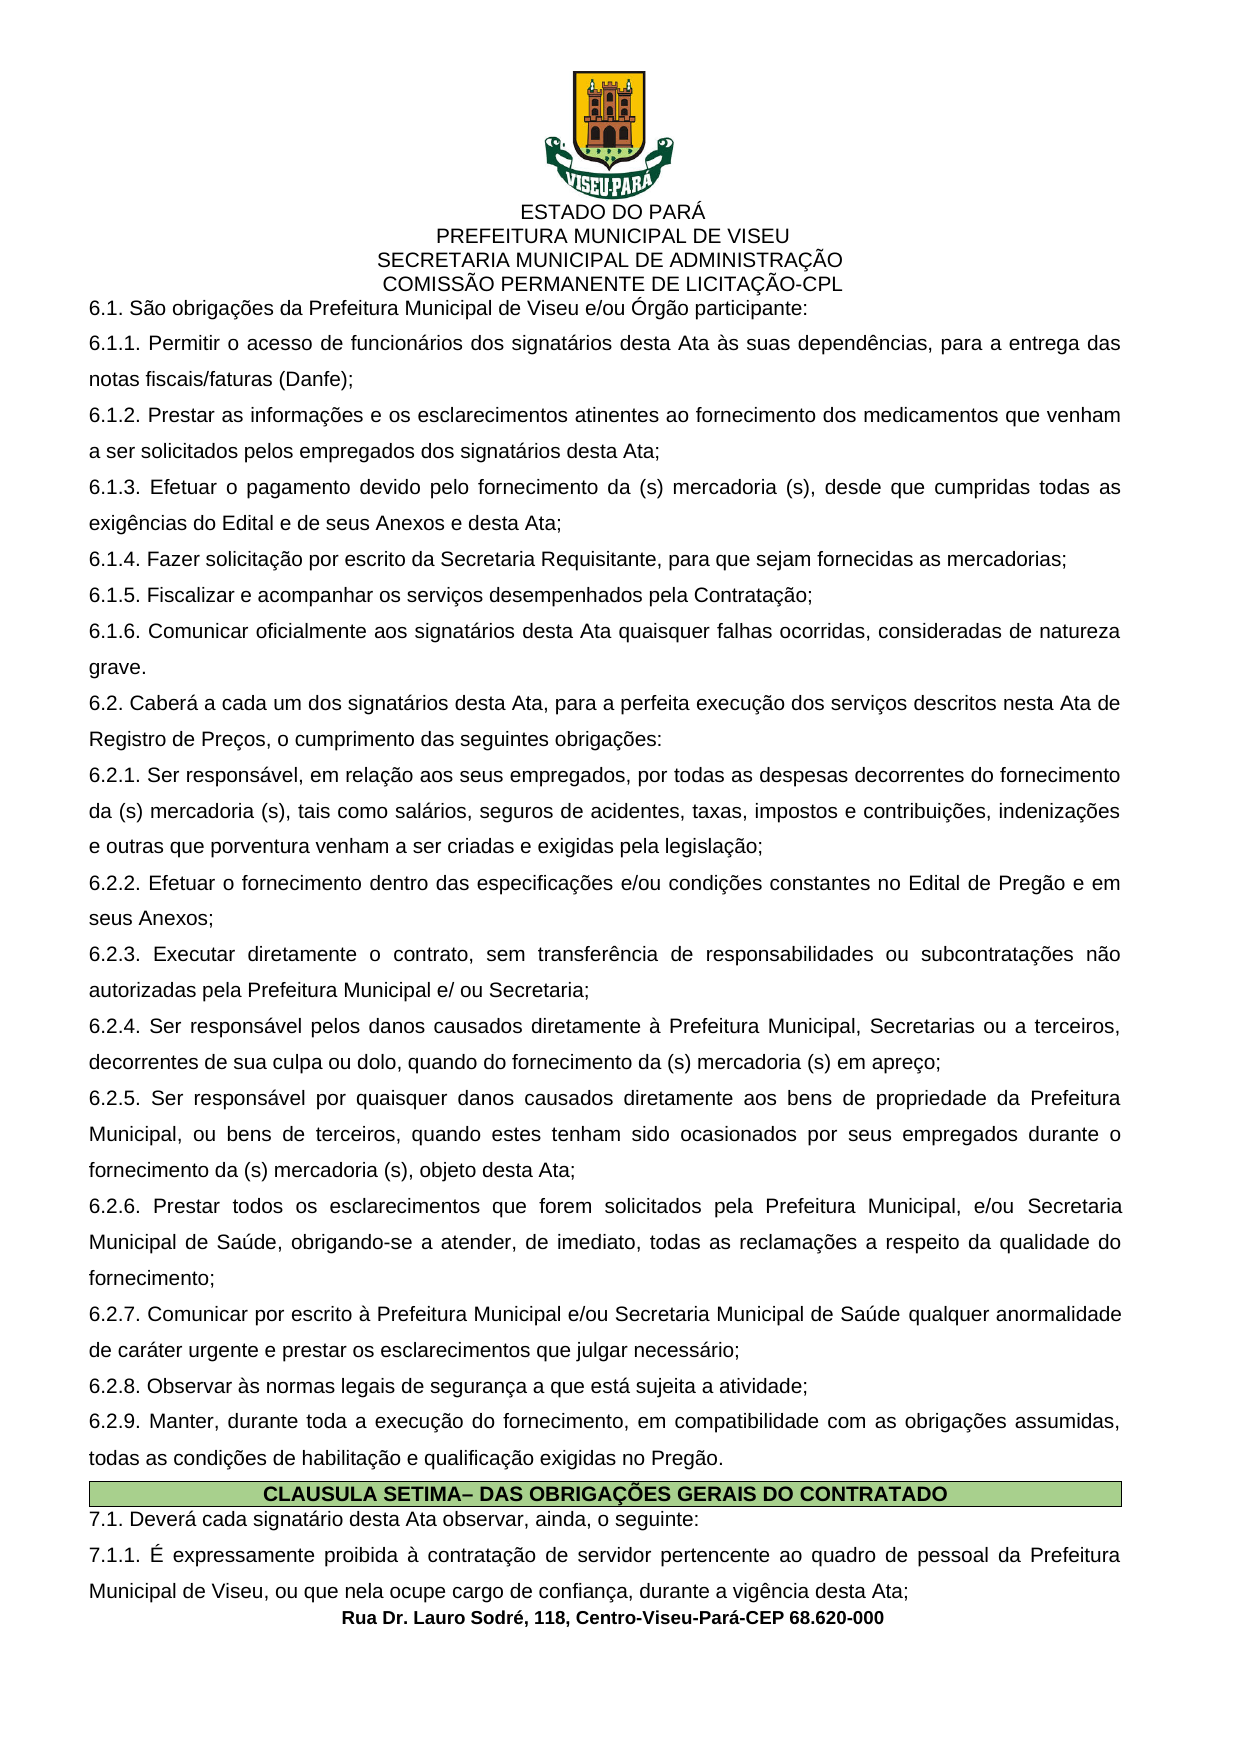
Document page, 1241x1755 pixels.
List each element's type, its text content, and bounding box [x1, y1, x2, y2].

text 6.2.9. Manter, durante toda a execução do fornecimento, em compatibilidade com as obrigações assumidas, todas as condições de habilitação e qualificação exigidas no Pregão. [89, 1409, 1122, 1469]
text 6.2.4. Ser responsável pelos danos causados diretamente à Prefeitura Municipal, Secretarias ou a terceiros, decorrentes de sua culpa ou dolo, quando do fornecimento da (s) mercadoria (s) em apreço; [89, 1014, 1122, 1074]
text 6.2.3. Executar diretamente o contrato, sem transferência de responsabilidades ou subcontratações não autorizadas pela Prefeitura Municipal e/ ou Secretaria; [89, 942, 1122, 1002]
text 6.1. São obrigações da Prefeitura Municipal de Viseu e/ou Órgão participante: [89, 295, 1122, 319]
text 6.1.2. Prestar as informações e os esclarecimentos atinentes ao fornecimento dos medicamentos que venham a ser solicitados pelos empregados dos signatários desta Ata; [89, 403, 1122, 463]
text 6.1.6. Comunicar oficialmente aos signatários desta Ata quaisquer falhas ocorridas, consideradas de natureza grave. [89, 619, 1122, 679]
text 6.1.3. Efetuar o pagamento devido pelo fornecimento da (s) mercadoria (s), desde que cumpridas todas as exigências do Edital e de seus Anexos e desta Ata; [89, 475, 1122, 535]
text 6.2.2. Efetuar o fornecimento dentro das especificações e/ou condições constantes no Edital de Pregão e em seus Anexos; [89, 870, 1122, 930]
text 6.2.6. Prestar todos os esclarecimentos que forem solicitados pela Prefeitura Municipal, e/ou Secretaria Municipal de Saúde, obrigando-se a atender, de imediato, todas as reclamações a respeito da qualidade do fornecimento; [89, 1194, 1122, 1289]
text 6.2.8. Observar às normas legais de segurança a que está sujeita a atividade; [89, 1373, 1122, 1397]
text 7.1.1. É expressamente proibida à contratação de servidor pertencente ao quadro de pessoal da Prefeitura Municipal de Viseu, ou que nela ocupe cargo de confiança, durante a vigência desta Ata; [89, 1543, 1122, 1603]
text 7.1. Deverá cada signatário desta Ata observar, ainda, o seguinte: [89, 1507, 1122, 1531]
text CLAUSULA SETIMA– DAS OBRIGAÇÕES GERAIS DO CONTRATADO [90, 1482, 1121, 1506]
text 6.1.5. Fiscalizar e acompanhar os serviços desempenhados pela Contratação; [89, 583, 1122, 607]
text 6.1.1. Permitir o acesso de funcionários dos signatários desta Ata às suas dependências, para a entrega das notas fiscais/faturas (Danfe); [89, 331, 1122, 391]
text 6.2. Caberá a cada um dos signatários desta Ata, para a perfeita execução dos serviços descritos nesta Ata de Registro de Preços, o cumprimento das seguintes obrigações: [89, 691, 1122, 751]
text 6.1.4. Fazer solicitação por escrito da Secretaria Requisitante, para que sejam fornecidas as mercadorias; [89, 547, 1122, 571]
text 6.2.7. Comunicar por escrito à Prefeitura Municipal e/ou Secretaria Municipal de Saúde qualquer anormalidade de caráter urgente e prestar os esclarecimentos que julgar necessário; [89, 1302, 1122, 1361]
text 6.2.1. Ser responsável, em relação aos seus empregados, por todas as despesas decorrentes do fornecimento da (s) mercadoria (s), tais como salários, seguros de acidentes, taxas, impostos e contribuições, indenizações e outras que porventura venham a ser criadas e exigidas pela legislação; [89, 762, 1122, 858]
text 6.2.5. Ser responsável por quaisquer danos causados diretamente aos bens de propriedade da Prefeitura Municipal, ou bens de terceiros, quando estes tenham sido ocasionados por seus empregados durante o fornecimento da (s) mercadoria (s), objeto desta Ata; [89, 1086, 1122, 1182]
